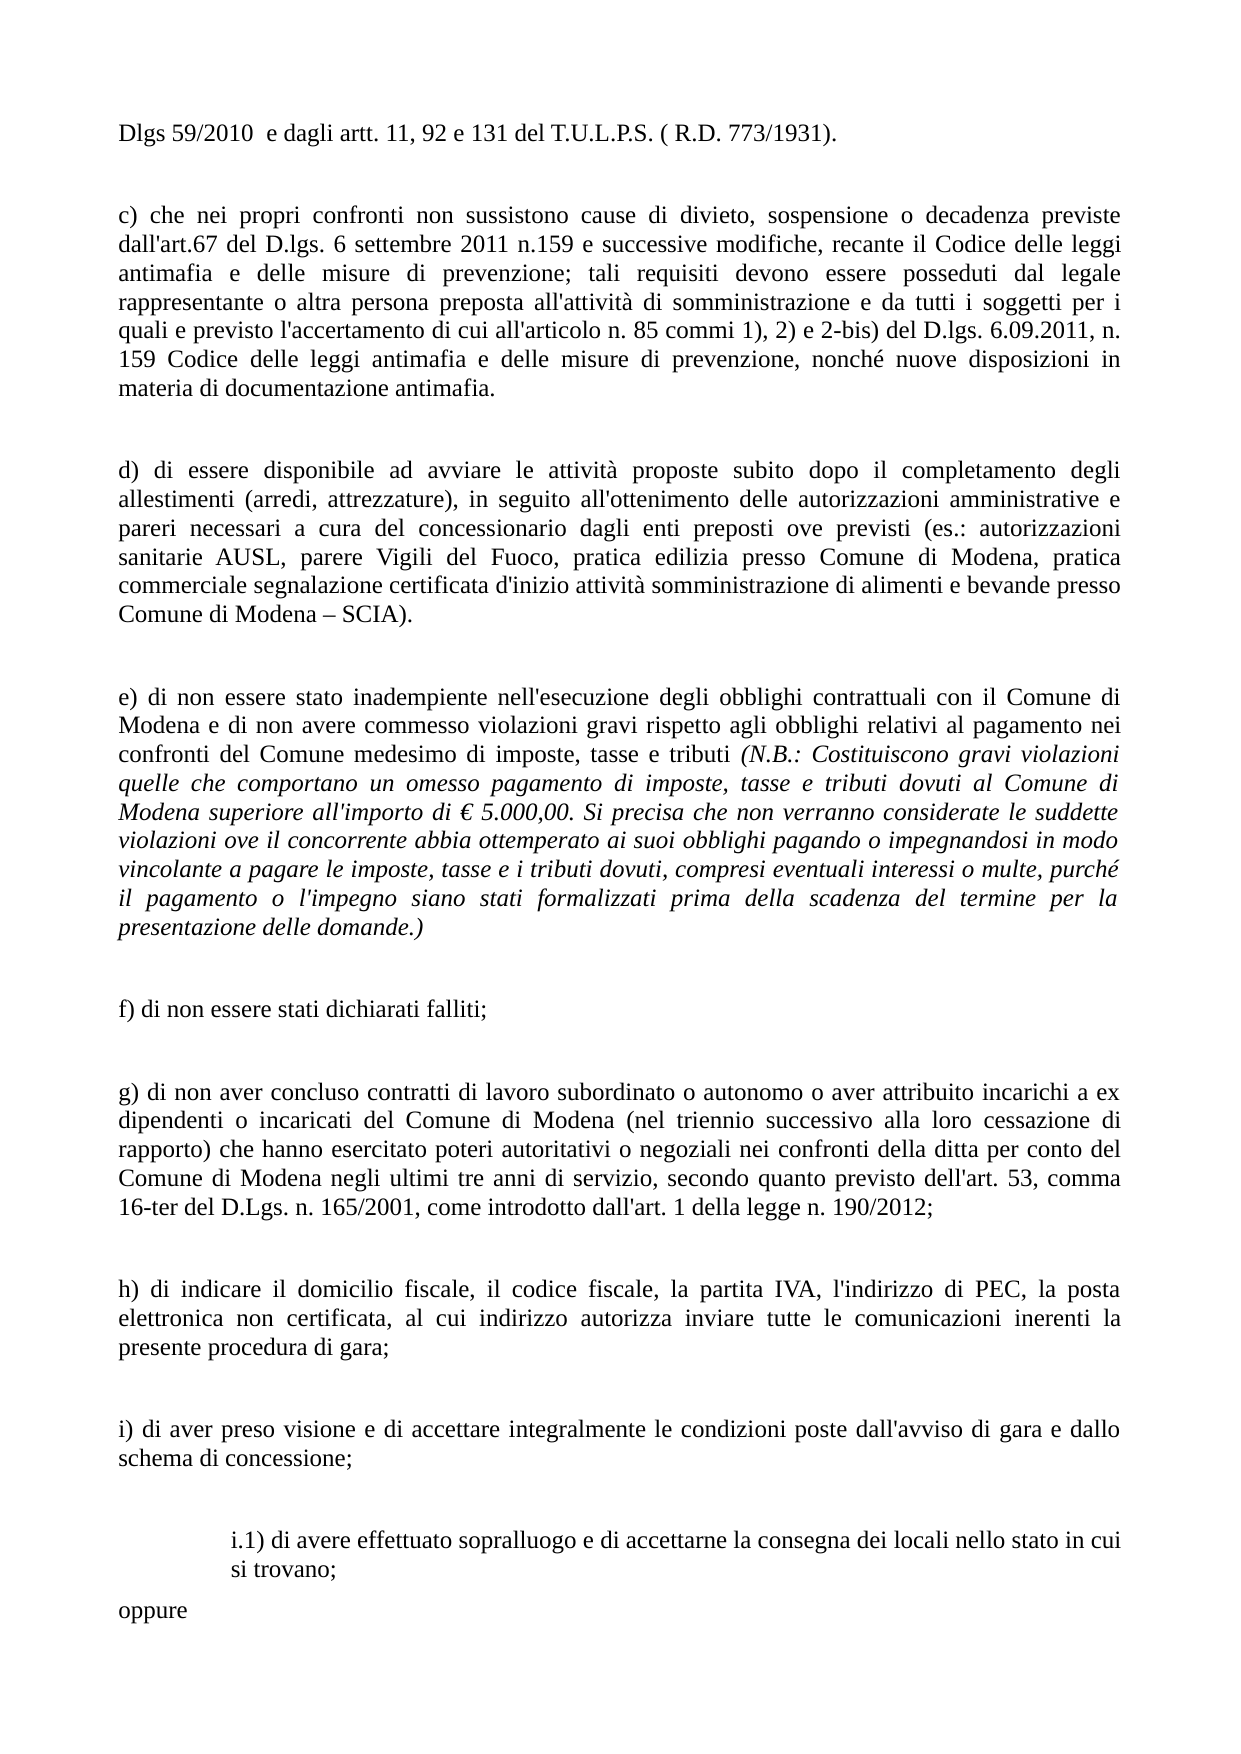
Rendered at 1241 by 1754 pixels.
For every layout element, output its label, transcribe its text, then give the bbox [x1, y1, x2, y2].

text Dlgs 59/2010 e dagli artt. 11, 92 e 131 del T.U.L.P.S. ( R.D. 773/1931). [118, 118, 1122, 147]
text d) di essere disponibile ad avviare le attività proposte subito dopo il completamento degli allestimenti (arredi, attrezzature), in seguito all'ottenimento delle autorizzazioni amministrative e pareri necessari a cura del concessionario dagli enti preposti ove previsti (es.: autorizzazioni sanitarie AUSL, parere Vigili del Fuoco, pratica edilizia presso Comune di Modena, pratica commerciale segnalazione certificata d'inizio attività somministrazione di alimenti e bevande presso Comune di Modena – SCIA). [118, 456, 1122, 628]
text e) di non essere stato inadempiente nell'esecuzione degli obblighi contrattuali con il Comune di Modena e di non avere commesso violazioni gravi rispetto agli obblighi relativi al pagamento nei confronti del Comune medesimo di imposte, tasse e tributi (N.B.: Costituiscono gravi violazioni quelle che comportano un omesso pagamento di imposte, tasse e tributi dovuti al Comune di Modena superiore all'importo di € 5.000,00. Si precisa che non verranno considerate le suddette violazioni ove il concorrente abbia ottemperato ai suoi obblighi pagando o impegnandosi in modo vincolante a pagare le imposte, tasse e i tributi dovuti, compresi eventuali interessi o multe, purché il pagamento o l'impegno siano stati formalizzati prima della scadenza del termine per la presentazione delle domande.) [118, 682, 1122, 941]
text f) di non essere stati dichiarati falliti; [118, 994, 1122, 1023]
text g) di non aver concluso contratti di lavoro subordinato o autonomo o aver attribuito incarichi a ex dipendenti o incaricati del Comune di Modena (nel triennio successivo alla loro cessazione di rapporto) che hanno esercitato poteri autoritativi o negoziali nei confronti della ditta per conto del Comune di Modena negli ultimi tre anni di servizio, secondo quanto previsto dell'art. 53, comma 16-ter del D.Lgs. n. 165/2001, come introdotto dall'art. 1 della legge n. 190/2012; [118, 1077, 1122, 1221]
text c) che nei propri confronti non sussistono cause di divieto, sospensione o decadenza previste dall'art.67 del D.lgs. 6 settembre 2011 n.159 e successive modifiche, recante il Codice delle leggi antimafia e delle misure di prevenzione; tali requisiti devono essere posseduti dal legale rappresentante o altra persona preposta all'attività di somministrazione e da tutti i soggetti per i quali e previsto l'accertamento di cui all'articolo n. 85 commi 1), 2) e 2-bis) del D.lgs. 6.09.2011, n. 159 Codice delle leggi antimafia e delle misure di prevenzione, nonché nuove disposizioni in materia di documentazione antimafia. [118, 201, 1122, 402]
list i.1) di avere effettuato sopralluogo e di accettarne la consegna dei locali nello stato in cui si trovano; [193, 1526, 1122, 1583]
text i) di aver preso visione e di accettare integralmente le condizioni poste dall'avviso di gara e dallo schema di concessione; [118, 1414, 1122, 1472]
text h) di indicare il domicilio fiscale, il codice fiscale, la partita IVA, l'indirizzo di PEC, la posta elettronica non certificata, al cui indirizzo autorizza inviare tutte le comunicazioni inerenti la presente procedura di gara; [118, 1274, 1122, 1361]
text oppure [118, 1596, 1122, 1624]
